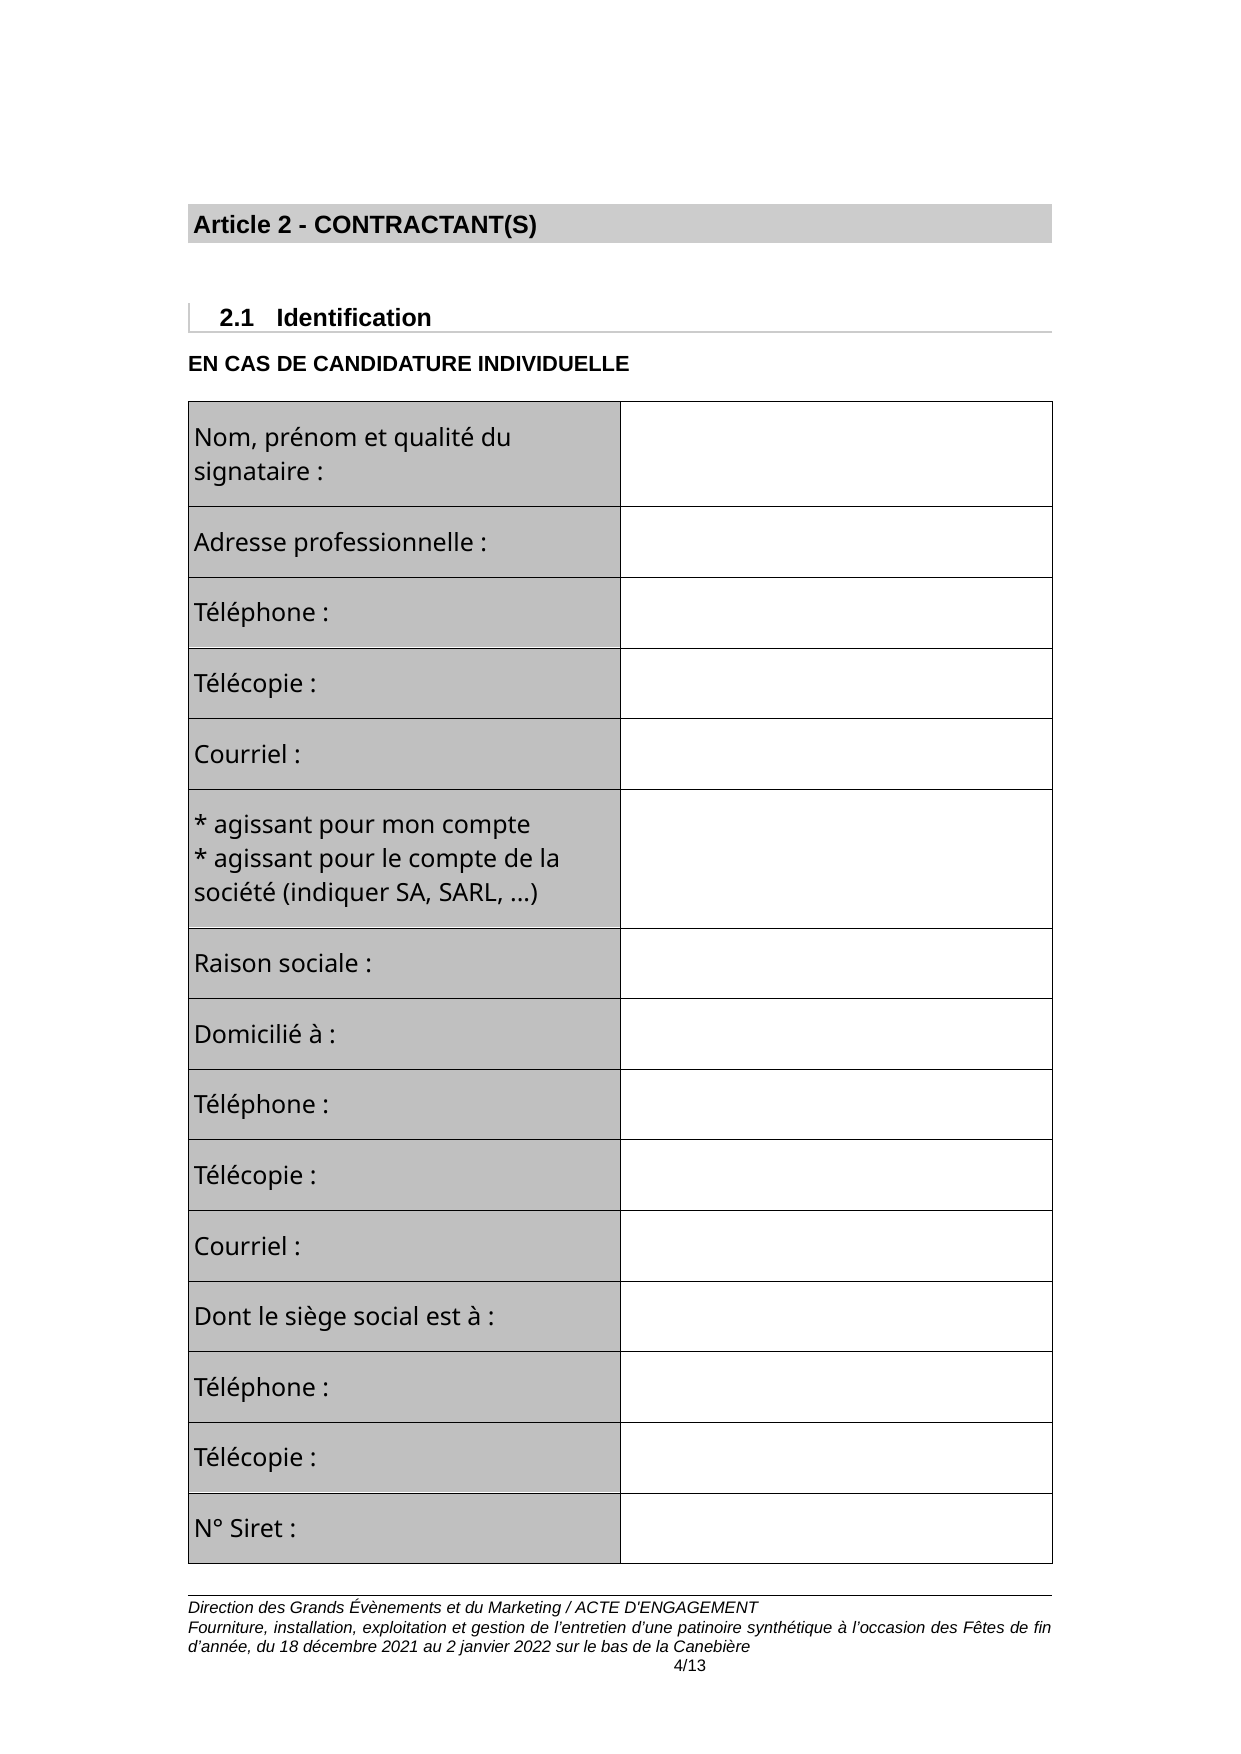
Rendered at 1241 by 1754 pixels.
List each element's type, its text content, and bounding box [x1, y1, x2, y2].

table_header [621, 402, 1052, 506]
table_cell Téléphone : [189, 578, 620, 647]
table_cell [621, 1352, 1052, 1422]
table_cell [621, 929, 1052, 998]
table_cell Téléphone : [189, 1070, 620, 1139]
table_cell [621, 507, 1052, 577]
table_cell [621, 1494, 1052, 1563]
table_cell Télécopie : [189, 1423, 620, 1492]
table_cell [621, 1070, 1052, 1139]
table_cell [621, 719, 1052, 789]
table_cell [621, 1211, 1052, 1281]
table_cell [621, 1140, 1052, 1210]
table_cell Télécopie : [189, 649, 620, 718]
table_header Nom, prénom et qualité du signataire : [189, 402, 620, 506]
table_cell Courriel : [189, 719, 620, 789]
table_cell Raison sociale : [189, 929, 620, 998]
table_cell N° Siret : [189, 1494, 620, 1563]
table_cell [621, 790, 1052, 927]
table_cell Courriel : [189, 1211, 620, 1281]
table_cell [621, 1423, 1052, 1492]
table_cell * agissant pour mon compte * agissant pour le compte de la société (indiquer SA, SARL, ...) [189, 790, 620, 927]
table_cell [621, 649, 1052, 718]
text EN CAS DE CANDIDATURE INDIVIDUELLE [188, 351, 1052, 376]
table_cell Dont le siège social est à : [189, 1282, 620, 1351]
subtitle CONTRACTANT(S) [190, 207, 1050, 241]
subtitle Identification [188, 302, 1052, 331]
table_cell Domicilié à : [189, 999, 620, 1069]
table_cell [621, 1282, 1052, 1351]
table_cell Télécopie : [189, 1140, 620, 1210]
table_cell [621, 999, 1052, 1069]
table_cell Adresse professionnelle : [189, 507, 620, 577]
table_cell [621, 578, 1052, 647]
table_cell Téléphone : [189, 1352, 620, 1422]
